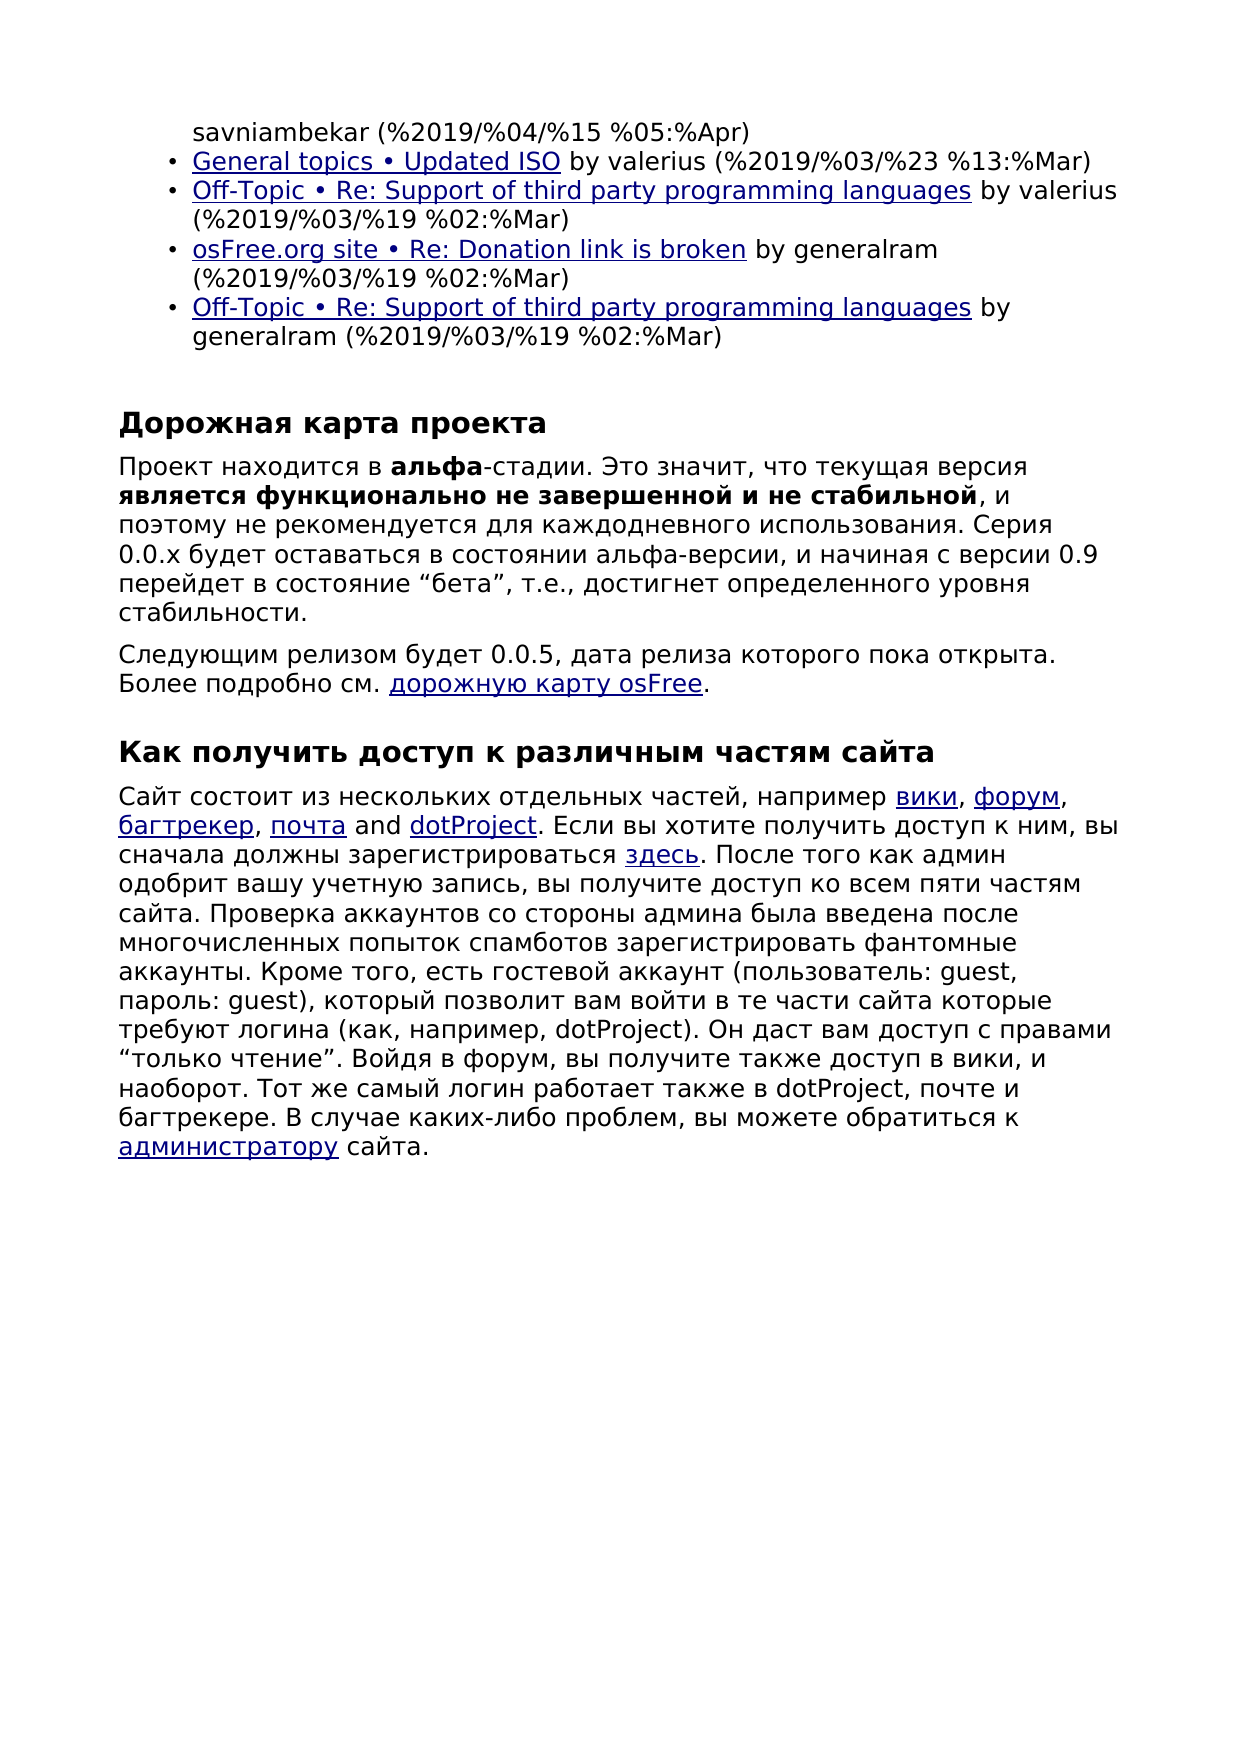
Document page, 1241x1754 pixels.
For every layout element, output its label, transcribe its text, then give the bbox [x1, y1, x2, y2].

text Следующим релизом будет 0.0.5, дата релиза которого пока открыта. Более подробно см. дорожную карту osFree. [118, 640, 1122, 698]
list savniambekar (%2019/%04/%15 %05:%Apr) [177, 118, 1122, 147]
subtitle Как получить доступ к различным частям сайта [118, 736, 1122, 770]
text Сайт состоит из нескольких отдельных частей, например вики, форум, багтрекер, почта and dotProject. Если вы хотите получить доступ к ним, вы сначала должны зарегистрироваться здесь. После того как админ одобрит вашу учетную запись, вы получите доступ ко всем пяти частям сайта. Проверка аккаунтов со стороны админа была введена после многочисленных попыток спамботов зарегистрировать фантомные аккаунты. Кроме того, есть гостевой аккаунт (пользователь: guest, пароль: guest), который позволит вам войти в те части сайта которые требуют логина (как, например, dotProject). Он даст вам доступ с правами “только чтение”. Войдя в форум, вы получите также доступ в вики, и наоборот. Тот же самый логин работает также в dotProject, почте и багтрекере. В случае каких-либо проблем, вы можете обратиться к администратору сайта. [118, 782, 1122, 1161]
list Off-Topic • Re: Support of third party programming languages by generalram (%2019/%03/%19 %02:%Mar) [177, 293, 1122, 351]
subtitle Дорожная карта проекта [118, 406, 1122, 440]
list General topics • Updated ISO by valerius (%2019/%03/%23 %13:%Mar) [177, 147, 1122, 176]
list Off-Topic • Re: Support of third party programming languages by valerius (%2019/%03/%19 %02:%Mar) [177, 176, 1122, 235]
text Проект находится в альфа-стадии. Это значит, что текущая версия является функционально не завершенной и не стабильной, и поэтому не рекомендуется для каждодневного использования. Серия 0.0.x будет оставаться в состоянии альфа-версии, и начиная с версии 0.9 перейдет в состояние “бета”, т.е., достигнет определенного уровня стабильности. [118, 452, 1122, 627]
list osFree.org site • Re: Donation link is broken by generalram (%2019/%03/%19 %02:%Mar) [177, 235, 1122, 293]
